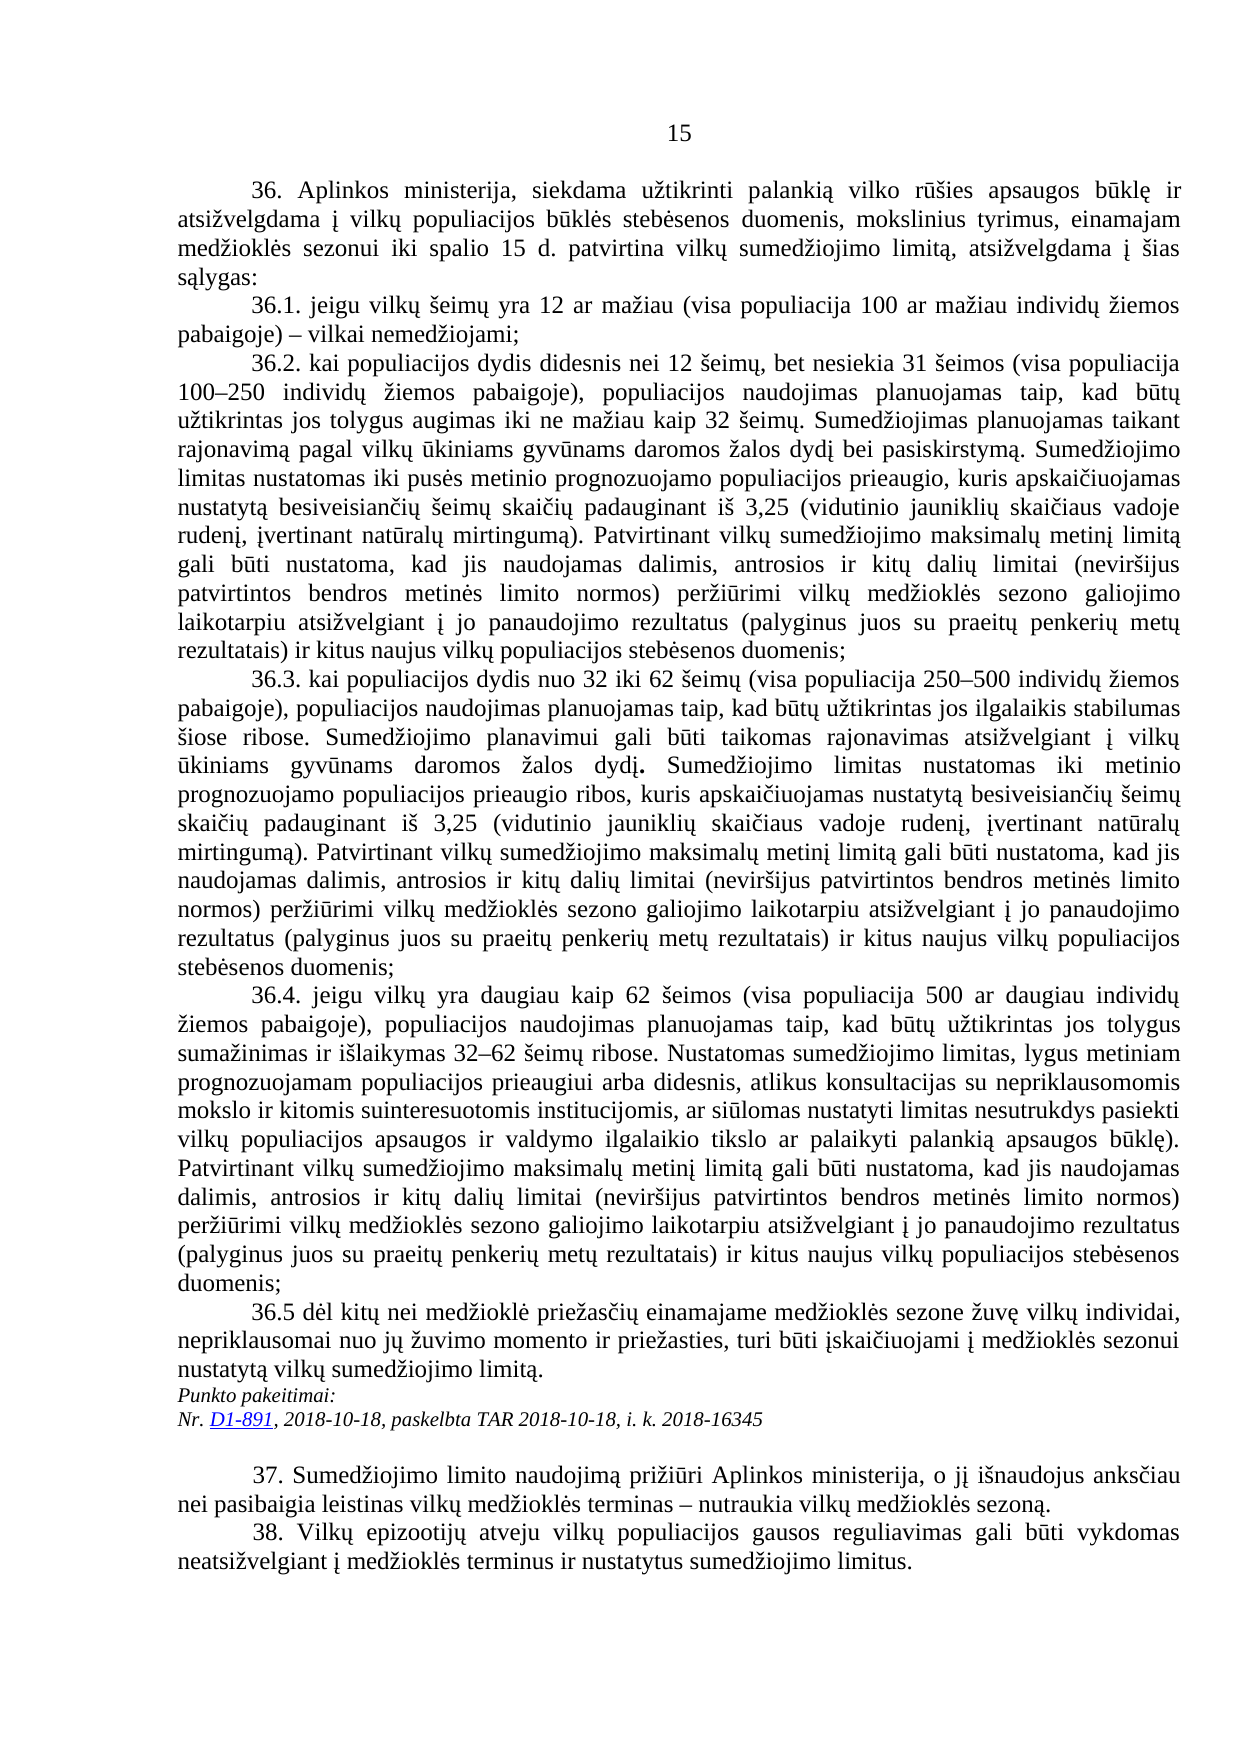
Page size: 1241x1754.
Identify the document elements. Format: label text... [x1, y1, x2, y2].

text 36.5 dėl kitų nei medžioklė priežasčių einamajame medžioklės sezone žuvę vilkų individai, nepriklausomai nuo jų žuvimo momento ir priežasties, turi būti įskaičiuojami į medžioklės sezonui nustatytą vilkų sumedžiojimo limitą. [177, 1297, 1181, 1383]
text 36.4. jeigu vilkų yra daugiau kaip 62 šeimos (visa populiacija 500 ar daugiau individų žiemos pabaigoje), populiacijos naudojimas planuojamas taip, kad būtų užtikrintas jos tolygus sumažinimas ir išlaikymas 32–62 šeimų ribose. Nustatomas sumedžiojimo limitas, lygus metiniam prognozuojamam populiacijos prieaugiui arba didesnis, atlikus konsultacijas su nepriklausomomis mokslo ir kitomis suinteresuotomis institucijomis, ar siūlomas nustatyti limitas nesutrukdys pasiekti vilkų populiacijos apsaugos ir valdymo ilgalaikio tikslo ar palaikyti palankią apsaugos būklę). Patvirtinant vilkų sumedžiojimo maksimalų metinį limitą gali būti nustatoma, kad jis naudojamas dalimis, antrosios ir kitų dalių limitai (neviršijus patvirtintos bendros metinės limito normos) peržiūrimi vilkų medžioklės sezono galiojimo laikotarpiu atsižvelgiant į jo panaudojimo rezultatus (palyginus juos su praeitų penkerių metų rezultatais) ir kitus naujus vilkų populiacijos stebėsenos duomenis; [177, 981, 1181, 1297]
text 38. Vilkų epizootijų atveju vilkų populiacijos gausos reguliavimas gali būti vykdomas neatsižvelgiant į medžioklės terminus ir nustatytus sumedžiojimo limitus. [177, 1517, 1181, 1575]
text 36. Aplinkos ministerija, siekdama užtikrinti palankią vilko rūšies apsaugos būklę ir atsižvelgdama į vilkų populiacijos būklės stebėsenos duomenis, mokslinius tyrimus, einamajam medžioklės sezonui iki spalio 15 d. patvirtina vilkų sumedžiojimo limitą, atsižvelgdama į šias sąlygas: [177, 176, 1181, 291]
text 36.1. jeigu vilkų šeimų yra 12 ar mažiau (visa populiacija 100 ar mažiau individų žiemos pabaigoje) – vilkai nemedžiojami; [177, 291, 1181, 348]
text Nr. D1-891, 2018-10-18, paskelbta TAR 2018-10-18, i. k. 2018-16345 [177, 1407, 1181, 1431]
text Punkto pakeitimai: [177, 1383, 1181, 1407]
text 36.2. kai populiacijos dydis didesnis nei 12 šeimų, bet nesiekia 31 šeimos (visa populiacija 100–250 individų žiemos pabaigoje), populiacijos naudojimas planuojamas taip, kad būtų užtikrintas jos tolygus augimas iki ne mažiau kaip 32 šeimų. Sumedžiojimas planuojamas taikant rajonavimą pagal vilkų ūkiniams gyvūnams daromos žalos dydį bei pasiskirstymą. Sumedžiojimo limitas nustatomas iki pusės metinio prognozuojamo populiacijos prieaugio, kuris apskaičiuojamas nustatytą besiveisiančių šeimų skaičių padauginant iš 3,25 (vidutinio jauniklių skaičiaus vadoje rudenį, įvertinant natūralų mirtingumą). Patvirtinant vilkų sumedžiojimo maksimalų metinį limitą gali būti nustatoma, kad jis naudojamas dalimis, antrosios ir kitų dalių limitai (neviršijus patvirtintos bendros metinės limito normos) peržiūrimi vilkų medžioklės sezono galiojimo laikotarpiu atsižvelgiant į jo panaudojimo rezultatus (palyginus juos su praeitų penkerių metų rezultatais) ir kitus naujus vilkų populiacijos stebėsenos duomenis; [177, 348, 1181, 664]
text 37. Sumedžiojimo limito naudojimą prižiūri Aplinkos ministerija, o jį išnaudojus anksčiau nei pasibaigia leistinas vilkų medžioklės terminas – nutraukia vilkų medžioklės sezoną. [177, 1460, 1181, 1517]
text 36.3. kai populiacijos dydis nuo 32 iki 62 šeimų (visa populiacija 250–500 individų žiemos pabaigoje), populiacijos naudojimas planuojamas taip, kad būtų užtikrintas jos ilgalaikis stabilumas šiose ribose. Sumedžiojimo planavimui gali būti taikomas rajonavimas atsižvelgiant į vilkų ūkiniams gyvūnams daromos žalos dydį. Sumedžiojimo limitas nustatomas iki metinio prognozuojamo populiacijos prieaugio ribos, kuris apskaičiuojamas nustatytą besiveisiančių šeimų skaičių padauginant iš 3,25 (vidutinio jauniklių skaičiaus vadoje rudenį, įvertinant natūralų mirtingumą). Patvirtinant vilkų sumedžiojimo maksimalų metinį limitą gali būti nustatoma, kad jis naudojamas dalimis, antrosios ir kitų dalių limitai (neviršijus patvirtintos bendros metinės limito normos) peržiūrimi vilkų medžioklės sezono galiojimo laikotarpiu atsižvelgiant į jo panaudojimo rezultatus (palyginus juos su praeitų penkerių metų rezultatais) ir kitus naujus vilkų populiacijos stebėsenos duomenis; [177, 664, 1181, 981]
